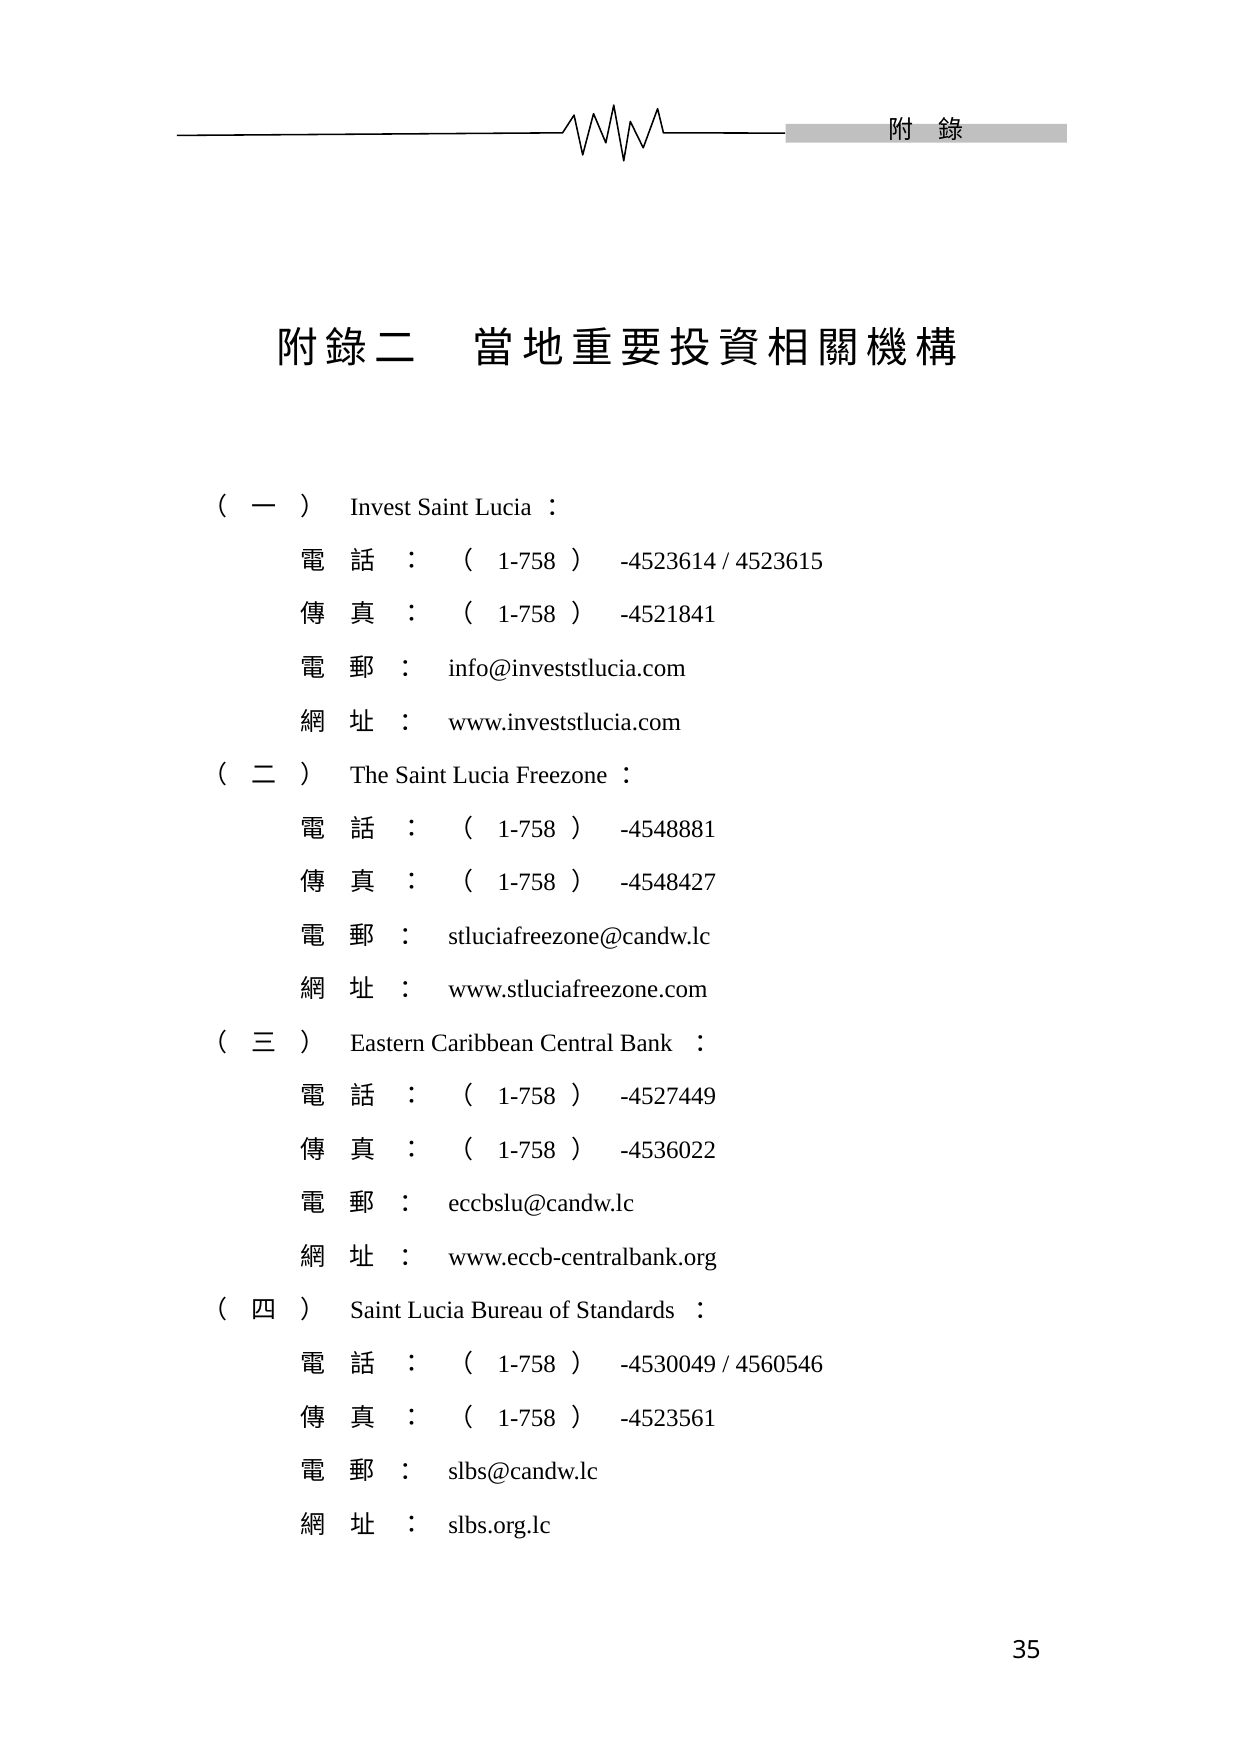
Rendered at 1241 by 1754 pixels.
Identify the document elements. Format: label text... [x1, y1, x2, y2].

text 電話：（1-758）-4530049 / 4560546 [276, 1335, 1063, 1388]
text 電話：（1-758）-4548881 [276, 799, 1063, 853]
text 傳真：（1-758）-4548427 [276, 853, 1063, 906]
text 傳真：（1-758）-4523561 [276, 1388, 1063, 1442]
text 網址：www.stluciafreezone.com [276, 960, 1063, 1013]
text 網址：slbs.org.lc [276, 1495, 1063, 1549]
text 網址：www.eccb-centralbank.org [276, 1228, 1063, 1281]
text （四）Saint Lucia Bureau of Standards： [202, 1281, 1063, 1335]
text 傳真：（1-758）-4521841 [276, 585, 1063, 639]
text 電話：（1-758）-4523614 / 4523615 [276, 532, 1063, 585]
text 電郵：slbs@candw.lc [276, 1442, 1063, 1495]
text （一）Invest Saint Lucia： [202, 478, 1063, 532]
text （三）Eastern Caribbean Central Bank： [202, 1013, 1063, 1067]
text 附錄二 當地重要投資相關機構 [178, 291, 1063, 398]
text 電話：（1-758）-4527449 [276, 1067, 1063, 1121]
text 電郵：stluciafreezone@candw.lc [276, 906, 1063, 960]
text 網址：www.investstlucia.com [276, 692, 1063, 746]
text 傳真：（1-758）-4536022 [276, 1121, 1063, 1174]
text 電郵：eccbslu@candw.lc [276, 1174, 1063, 1228]
text （二）The Saint Lucia Freezone： [202, 746, 1063, 799]
text 電郵：info@investstlucia.com [276, 639, 1063, 692]
